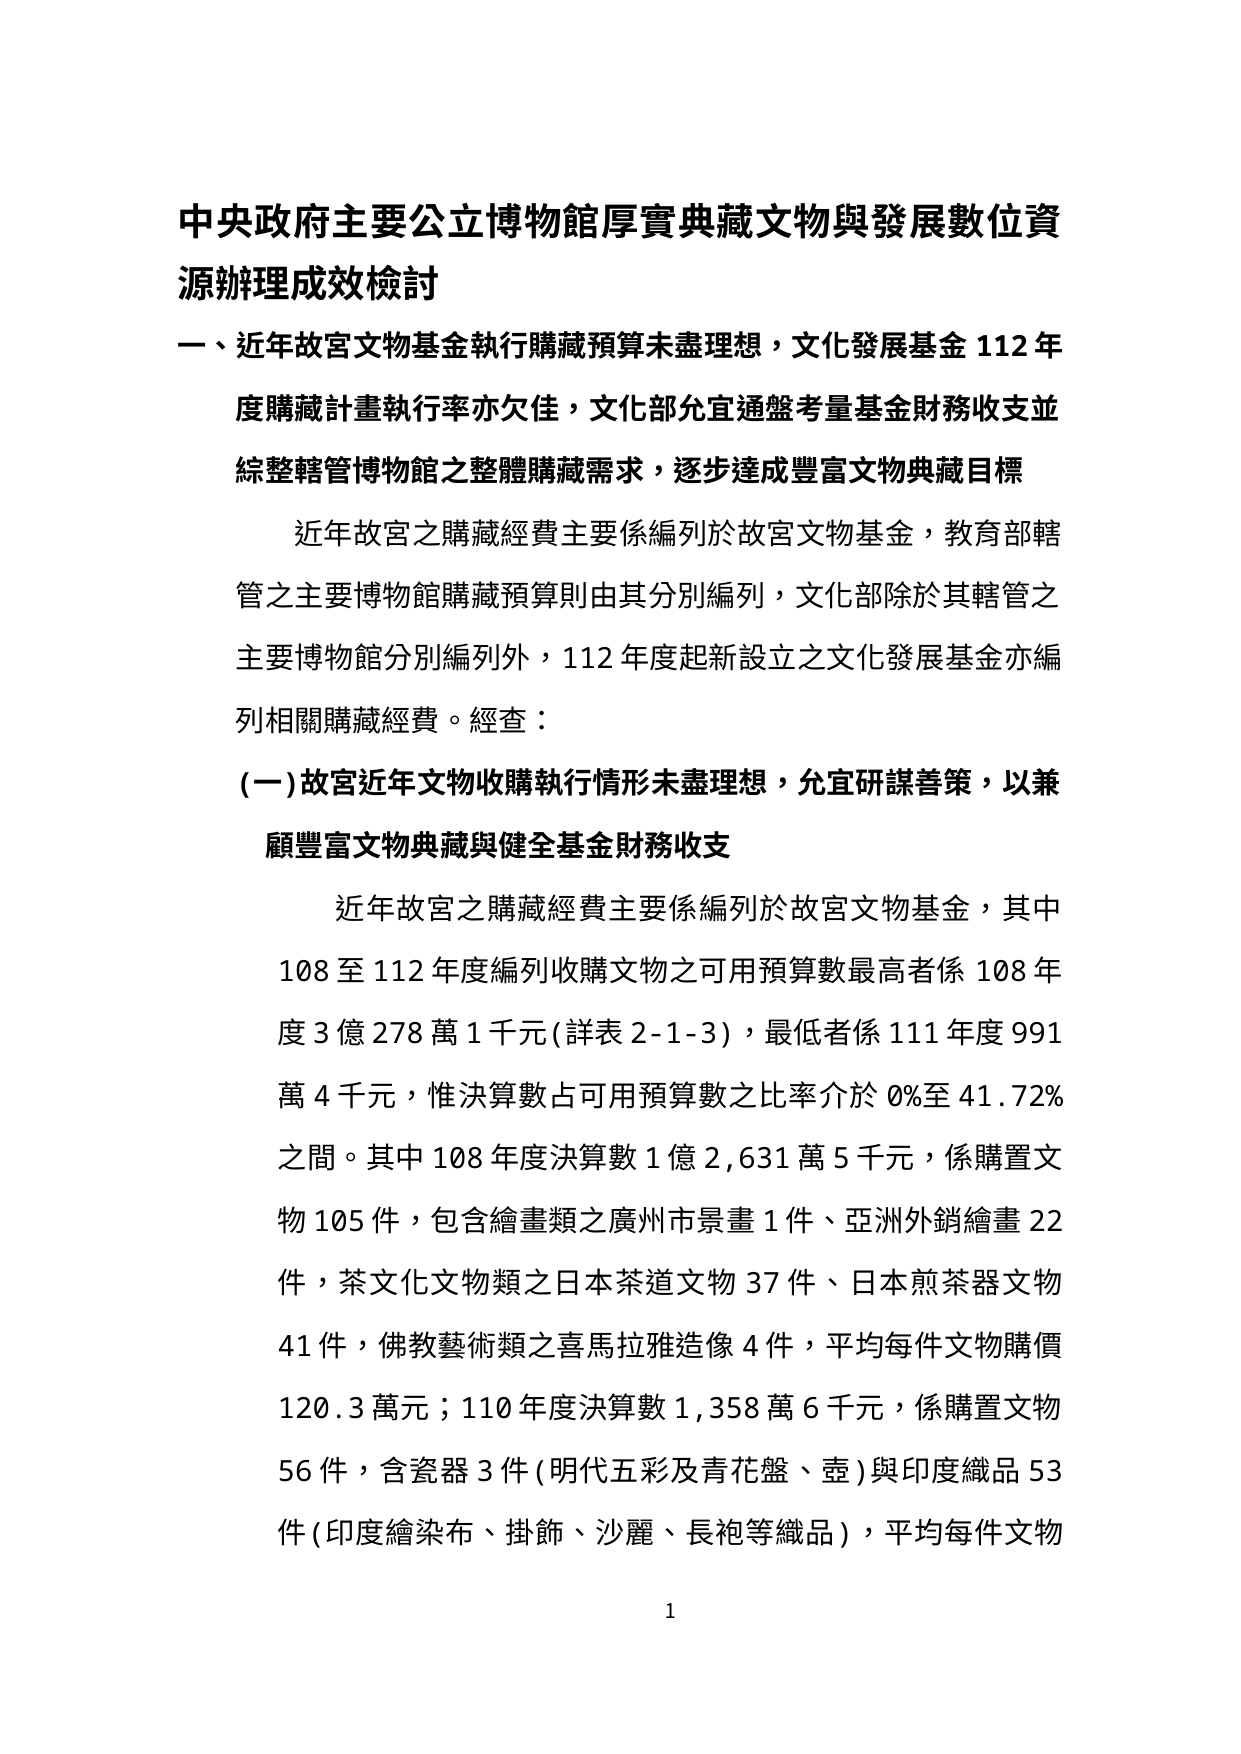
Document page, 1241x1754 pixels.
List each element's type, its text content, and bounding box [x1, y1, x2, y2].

text (一)故宮近年文物收購執行情形未盡理想，允宜研謀善策，以兼顧豐富文物典藏與健全基金財務收支 [236, 740, 1063, 865]
text 中央政府主要公立博物館厚實典藏文物與發展數位資源辦理成效檢討 [177, 177, 1063, 302]
text 近年故宮之購藏經費主要係編列於故宮文物基金，其中108至112年度編列收購文物之可用預算數最高者係108年度3億278萬1千元(詳表2-1-3)，最低者係111年度991萬4千元，惟決算數占可用預算數之比率介於0%至41.72%之間。其中108年度決算數1億2,631萬5千元，係購置文物105件，包含繪畫類之廣州市景畫1件、亞洲外銷繪畫22件，茶文化文物類之日本茶道文物37件、日本煎茶器文物41件，佛教藝術類之喜馬拉雅造像4件，平均每件文物購價120.3萬元；110年度決算數1,358萬6千元，係購置文物56件，含瓷器3件(明代五彩及青花盤、壺)與印度織品53件(印度繪染布、掛飾、沙麗、長袍等織品)，平均每件文物 [277, 865, 1063, 1552]
text 近年故宮之購藏經費主要係編列於故宮文物基金，教育部轄管之主要博物館購藏預算則由其分別編列，文化部除於其轄管之主要博物館分別編列外，112年度起新設立之文化發展基金亦編列相關購藏經費。經查： [236, 490, 1063, 740]
text 一、近年故宮文物基金執行購藏預算未盡理想，文化發展基金112年度購藏計畫執行率亦欠佳，文化部允宜通盤考量基金財務收支並綜整轄管博物館之整體購藏需求，逐步達成豐富文物典藏目標 [177, 302, 1063, 490]
